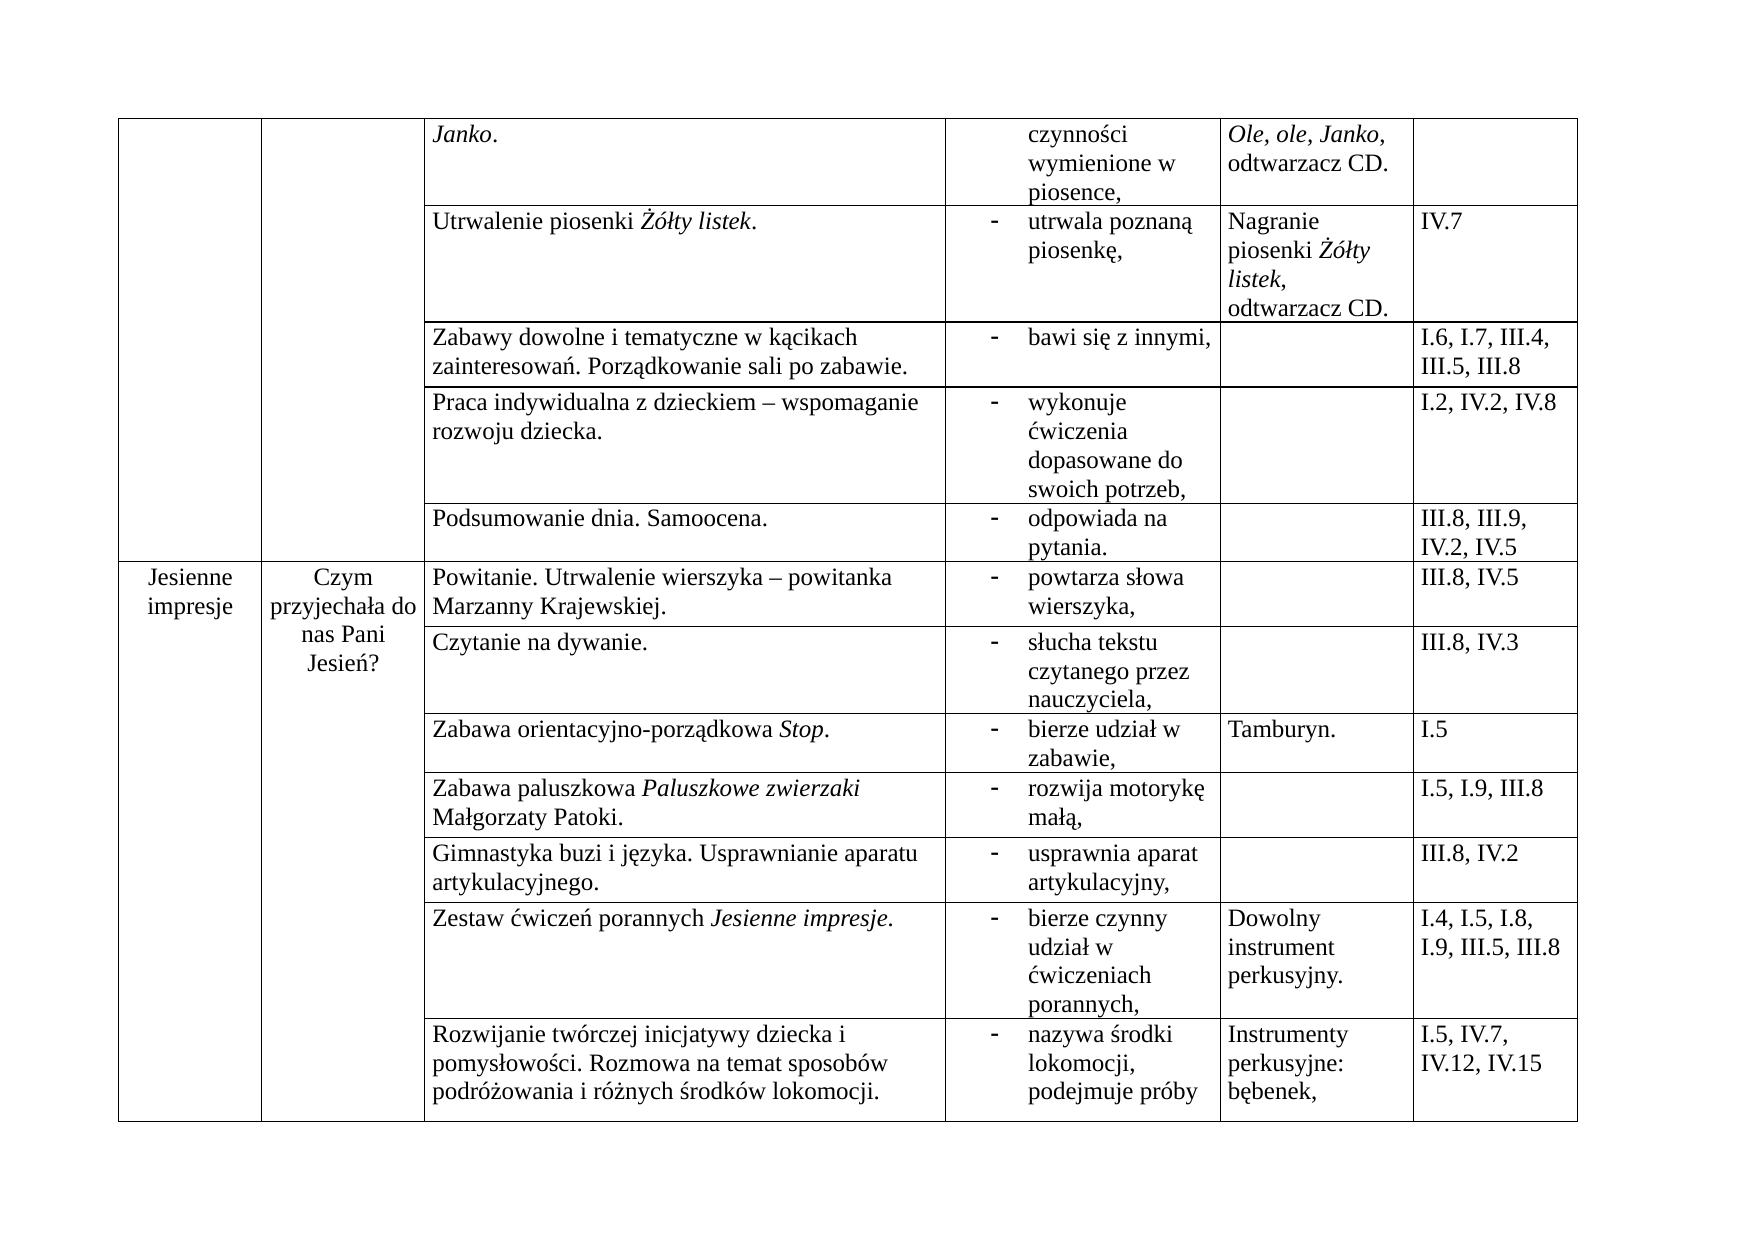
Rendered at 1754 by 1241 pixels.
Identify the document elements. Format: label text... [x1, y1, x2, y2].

table_cell Nagranie piosenki Żółty listek, odtwarzacz CD. [1221, 206, 1413, 321]
table_cell Zabawa orientacyjno-porządkowa Stop. [425, 714, 945, 772]
table_cell [1221, 838, 1413, 902]
table_cell rozwija motorykę małą, [946, 773, 1220, 837]
table_cell I.6, I.7, III.4, III.5, III.8 [1414, 323, 1577, 386]
table_cell Czytanie na dywanie. [425, 627, 945, 713]
table_cell bierze udział w zabawie, [946, 714, 1220, 772]
table_cell [1221, 504, 1413, 561]
table_cell [1221, 388, 1413, 502]
table_cell Praca indywidualna z dzieckiem – wspomaganie rozwoju dziecka. [425, 388, 945, 502]
table_cell Powitanie. Utrwalenie wierszyka – powitanka Marzanny Krajewskiej. [425, 562, 945, 626]
table_cell III.8, IV.5 [1414, 562, 1577, 626]
table_cell odpowiada na pytania. [946, 504, 1220, 561]
table_cell bawi się z innymi, [946, 323, 1220, 386]
table_cell [1221, 323, 1413, 386]
table_cell Utrwalenie piosenki Żółty listek. [425, 206, 945, 321]
table_cell usprawnia aparat artykulacyjny, [946, 838, 1220, 902]
table_cell I.4, I.5, I.8, I.9, III.5, III.8 [1414, 903, 1577, 1018]
table_cell [1414, 119, 1577, 205]
table_cell powtarza słowa wierszyka, [946, 562, 1220, 626]
table_cell I.5 [1414, 714, 1577, 772]
table_cell I.5, I.9, III.8 [1414, 773, 1577, 837]
table_cell Zabawy dowolne i tematyczne w kącikach zainteresowań. Porządkowanie sali po zabawie. [425, 323, 945, 386]
table_cell Jesienne impresje [119, 562, 261, 1121]
table_cell III.8, IV.3 [1414, 627, 1577, 713]
table_cell Podsumowanie dnia. Samoocena. [425, 504, 945, 561]
table_cell bierze czynny udział w ćwiczeniach porannych, [946, 903, 1220, 1018]
table_cell wykonuje ćwiczenia dopasowane do swoich potrzeb, [946, 388, 1220, 502]
table_cell [1221, 773, 1413, 837]
table_cell Zestaw ćwiczeń porannych Jesienne impresje. [425, 903, 945, 1018]
table_cell Dowolny instrument perkusyjny. [1221, 903, 1413, 1018]
table_cell Ole, ole, Janko, odtwarzacz CD. [1221, 119, 1413, 205]
table_cell Tamburyn. [1221, 714, 1413, 772]
table_cell utrwala poznaną piosenkę, [946, 206, 1220, 321]
table_cell nazywa środki lokomocji, podejmuje próby naśladowania odgłosów pojazdów (4-latki), naśladuje odgłosów pojazdów, (5-latki) [946, 1019, 1220, 1121]
table_cell słucha tekstu czytanego przez nauczyciela, [946, 627, 1220, 713]
table_cell Gimnastyka buzi i języka. Usprawnianie aparatu artykulacyjnego. [425, 838, 945, 902]
table_cell [1221, 627, 1413, 713]
table_cell IV.7 [1414, 206, 1577, 321]
table_cell III.8, III.9, IV.2, IV.5 [1414, 504, 1577, 561]
table_cell Czym przyjechała do nas Pani Jesień? [262, 562, 424, 1121]
table_cell Instrumenty perkusyjne: bębenek, [1221, 1019, 1413, 1121]
table_cell I.2, IV.2, IV.8 [1414, 388, 1577, 502]
table_cell Janko. [425, 119, 945, 205]
table_cell I.5, IV.7, IV.12, IV.15 [1414, 1019, 1577, 1121]
table_cell Zabawa paluszkowa Paluszkowe zwierzaki Małgorzaty Patoki. [425, 773, 945, 837]
table_cell III.8, IV.2 [1414, 838, 1577, 902]
table_cell [1221, 562, 1413, 626]
table_cell pokazuje czynności wymienione w piosence, [946, 119, 1220, 205]
table_cell Rozwijanie twórczej inicjatywy dziecka i pomysłowości. Rozmowa na temat sposobów podróżowania i różnych środków lokomocji. [425, 1019, 945, 1121]
